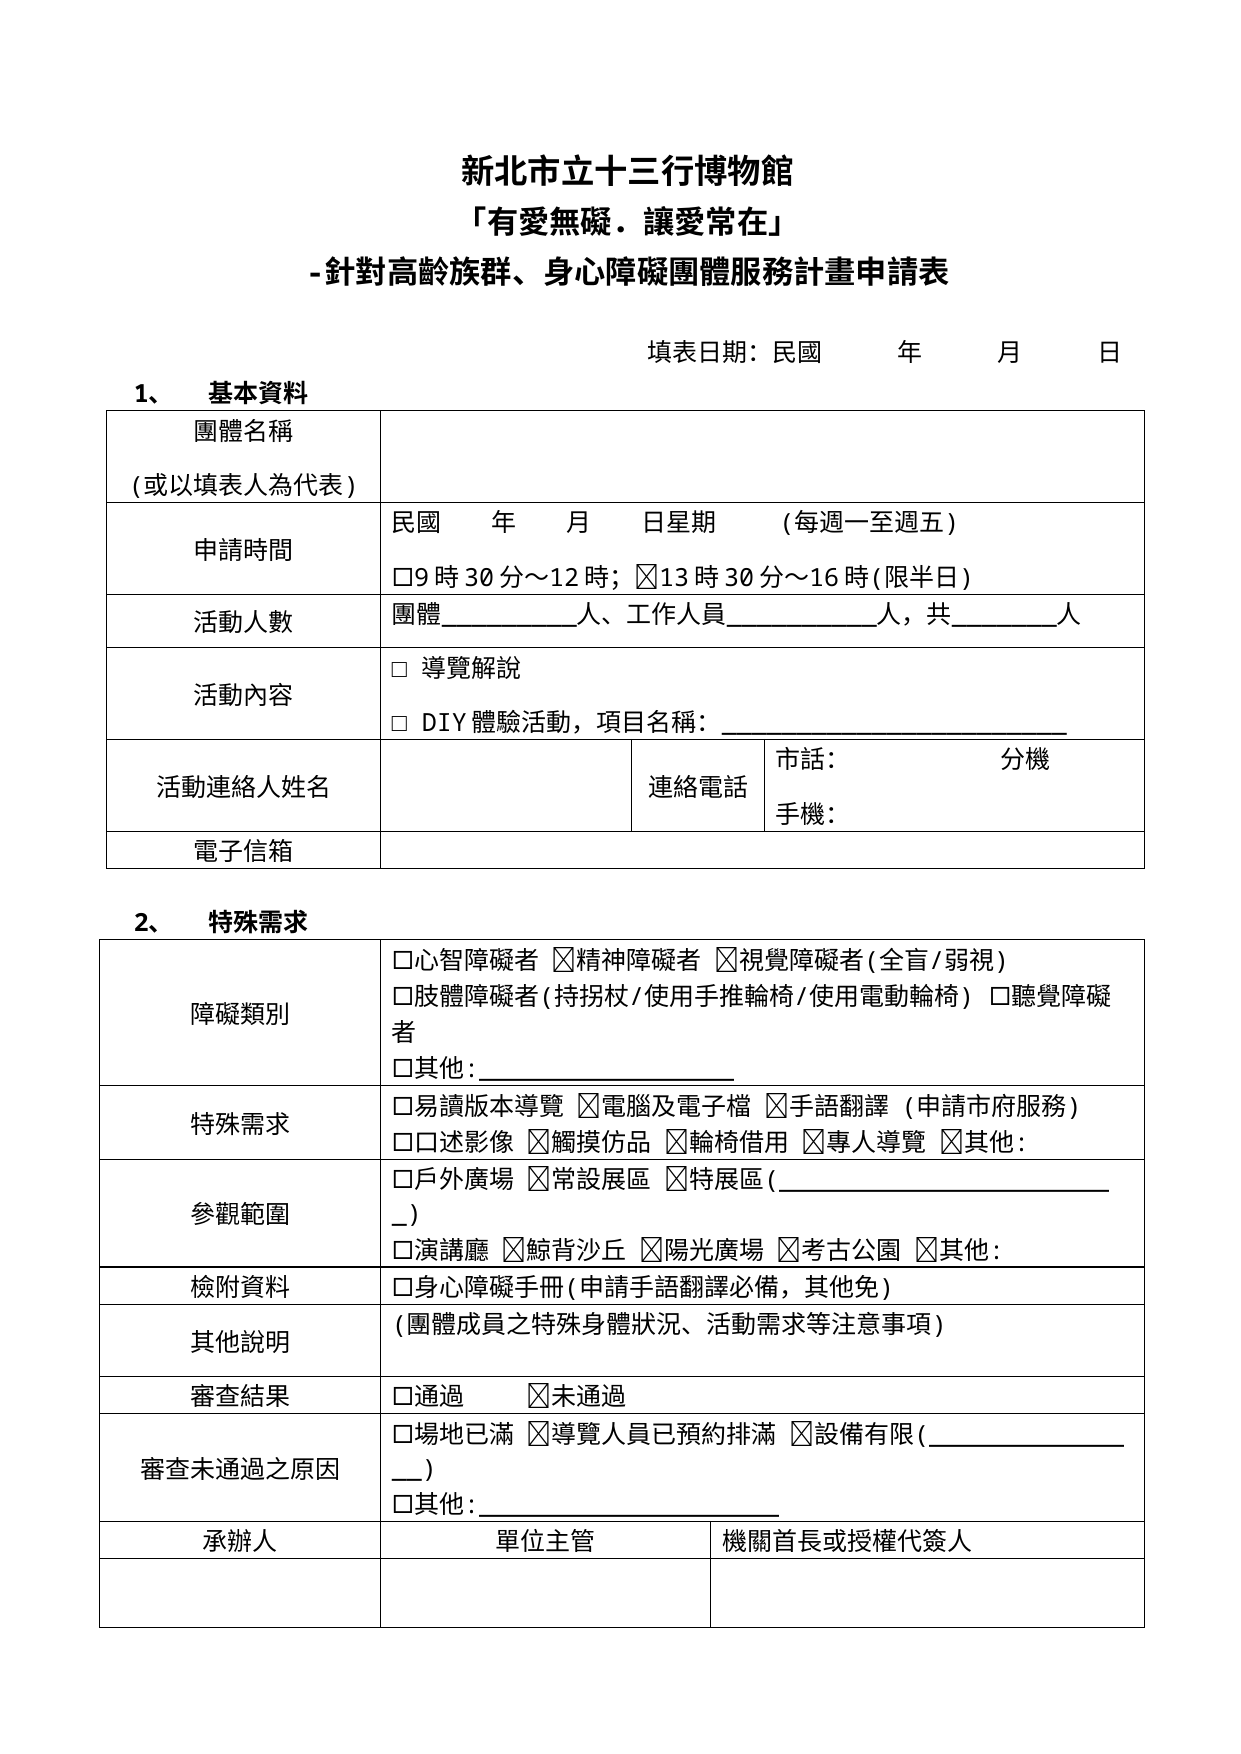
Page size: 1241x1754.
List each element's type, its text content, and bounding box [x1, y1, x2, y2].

table_cell 活動連絡人姓名 [107, 740, 380, 831]
table_cell [100, 1559, 380, 1627]
table_cell □ 導覽解說 □ DIY體驗活動，項目名稱：_______________________ [381, 648, 1144, 739]
table_header 團體名稱 (或以填表人為代表) [107, 411, 380, 502]
table_cell [381, 1559, 710, 1627]
table_cell 市話： 分機 手機： [765, 740, 1144, 831]
table_cell (團體成員之特殊身體狀況、活動需求等注意事項) [381, 1305, 1144, 1376]
table_cell 審查結果 [100, 1377, 380, 1413]
table_header 心智障礙者 精神障礙者 視覺障礙者(全盲/弱視) 肢體障礙者(持拐杖/使用手推輪椅/使用電動輪椅) 聽覺障礙者 其他:_________________ [381, 940, 1144, 1085]
table_cell 活動人數 [107, 595, 380, 647]
table_cell 場地已滿 導覽人員已預約排滿 設備有限(_______________) 其他:____________________ [381, 1414, 1144, 1521]
table_cell 參觀範圍 [100, 1160, 380, 1266]
table_cell 身心障礙手冊(申請手語翻譯必備，其他免) [381, 1268, 1144, 1304]
text 填表日期：民國 年 月 日 [96, 332, 1122, 368]
table_cell 單位主管 [381, 1522, 710, 1558]
table_cell [711, 1559, 1144, 1627]
table_cell 其他說明 [100, 1305, 380, 1376]
text 「有愛無礙．讓愛常在」 [133, 193, 1122, 243]
table_cell 易讀版本導覽 電腦及電子檔 手語翻譯 (申請市府服務) 口述影像 觸摸仿品 輪椅借用 專人導覽 其他: [381, 1086, 1144, 1159]
text -針對高齡族群、身心障礙團體服務計畫申請表 [133, 243, 1122, 293]
table_cell 團體_________人、工作人員__________人，共_______人 [381, 595, 1144, 647]
table_cell 機關首長或授權代簽人 [711, 1522, 1144, 1558]
list 基本資料 [134, 374, 1122, 410]
table_cell 承辦人 [100, 1522, 380, 1558]
table_cell 審查未通過之原因 [100, 1414, 380, 1521]
list 特殊需求 [134, 903, 1122, 939]
table_cell 申請時間 [107, 503, 380, 593]
table_cell 特殊需求 [100, 1086, 380, 1159]
table_cell 通過 未通過 [381, 1377, 1144, 1413]
table_cell [381, 740, 631, 831]
table_cell 活動內容 [107, 648, 380, 739]
table_cell 民國 年 月 日星期 (每週一至週五) 9時30分〜12時；13時30分〜16時(限半日) [381, 503, 1144, 593]
table_header 障礙類別 [100, 940, 380, 1085]
table_cell [381, 832, 1144, 868]
table_header [381, 411, 1144, 502]
table_cell 檢附資料 [100, 1268, 380, 1304]
table_cell 電子信箱 [107, 832, 380, 868]
table_cell 戶外廣場 常設展區 特展區(_______________________) 演講廳 鯨背沙丘 陽光廣場 考古公園 其他: [381, 1160, 1144, 1266]
text 新北市立十三行博物館 [133, 143, 1122, 193]
table_cell 連絡電話 [632, 740, 764, 831]
